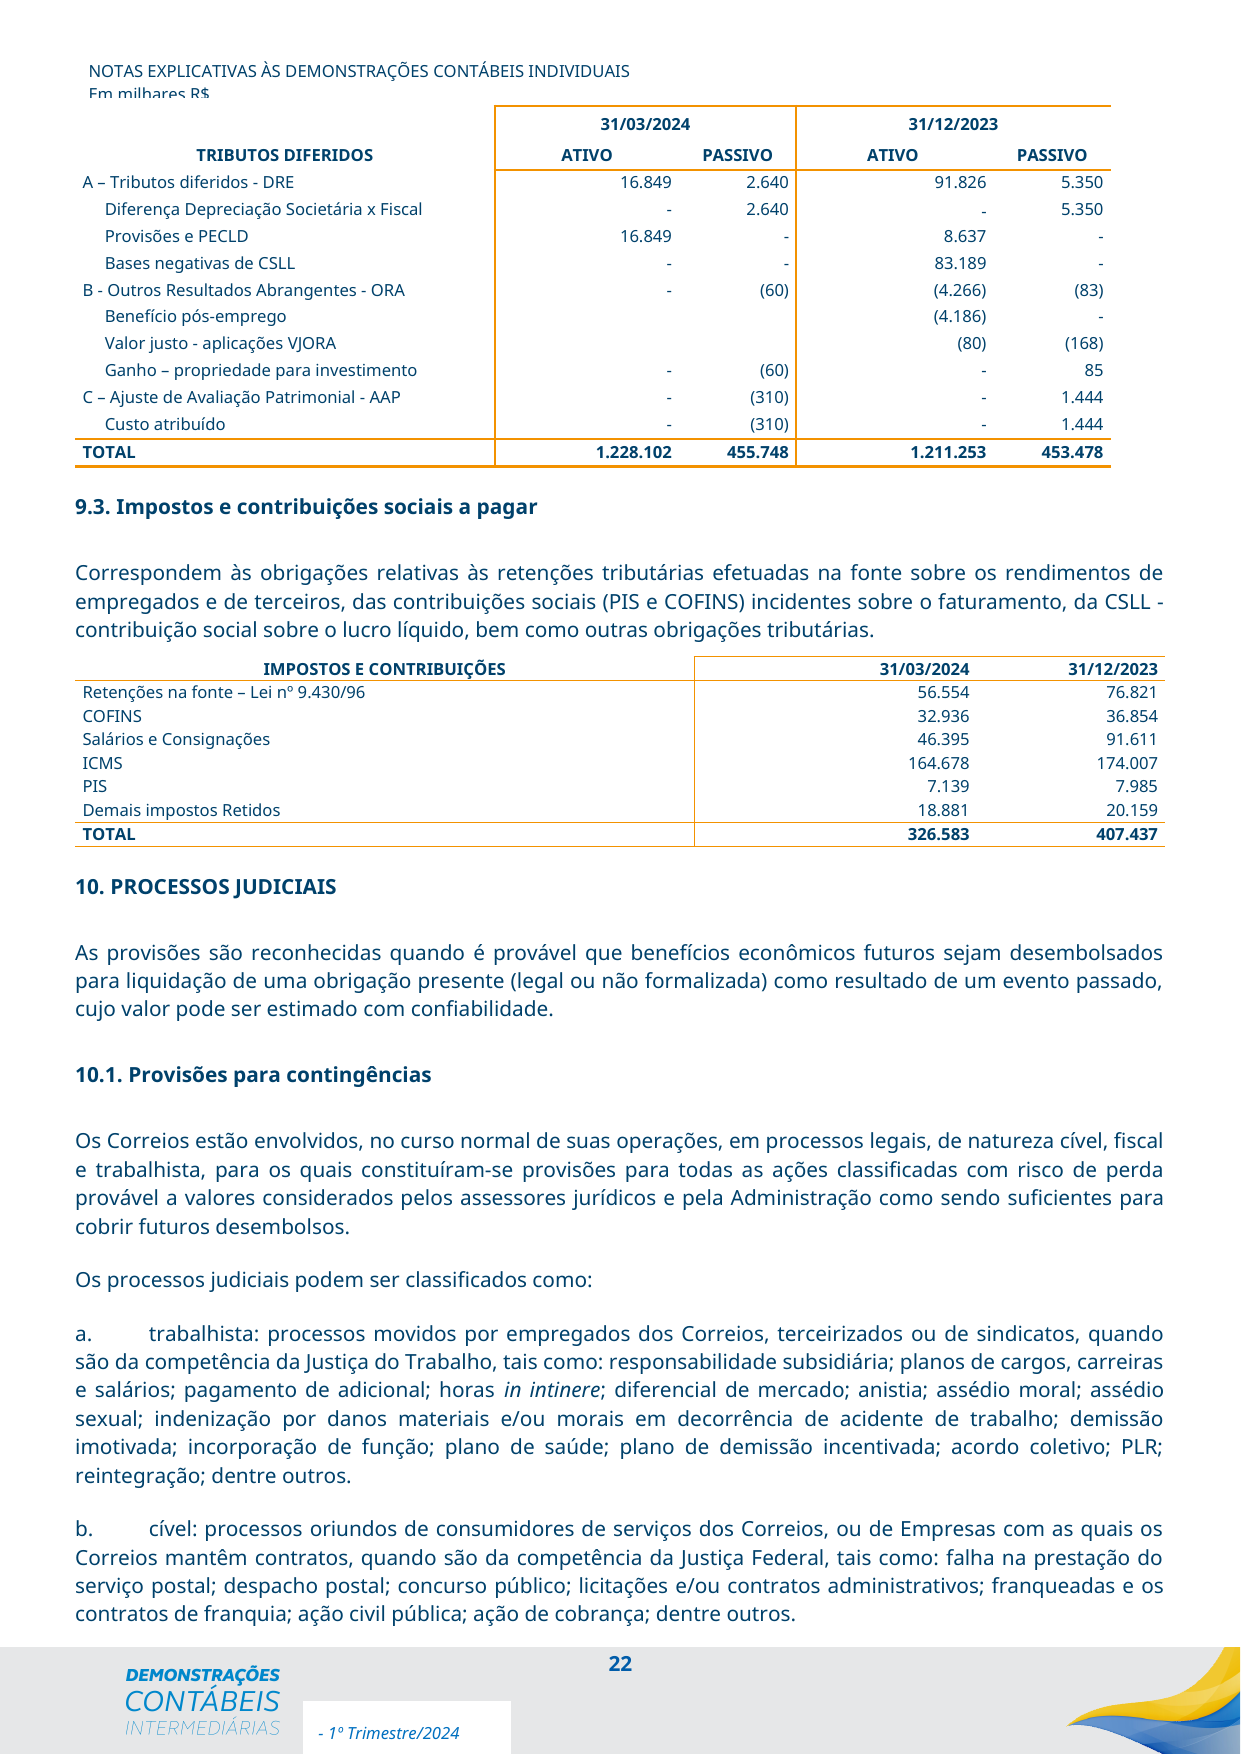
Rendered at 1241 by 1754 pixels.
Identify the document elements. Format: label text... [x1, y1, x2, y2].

table_cell Diferença Depreciação Societária x Fiscal [75, 196, 494, 222]
table_cell PIS [75, 775, 694, 798]
table_header 31/12/2023 [977, 657, 1165, 680]
table_cell Valor justo - aplicações VJORA [75, 330, 494, 357]
table_cell 1.444 [994, 384, 1111, 411]
table_cell - [994, 223, 1111, 249]
table_cell (80) [797, 330, 993, 357]
table_cell PASSIVO [679, 141, 795, 169]
table_cell Provisões e PECLD [75, 223, 494, 249]
table_cell 7.139 [695, 775, 977, 798]
table_cell - [679, 223, 795, 249]
table_cell 1.228.102 [496, 440, 679, 465]
table_cell COFINS [75, 704, 694, 727]
table_cell (60) [679, 276, 795, 303]
table_cell Benefício pós-emprego [75, 303, 494, 330]
text a. trabalhista: processos movidos por empregados dos Correios, terceirizados ou de sindicatos, quando são da competência da Justiça do Trabalho, tais como: responsabilidade subsidiária; planos de cargos, carreiras e salários; pagamento de adicional; horas in intinere; diferencial de mercado; anistia; assédio moral; assédio sexual; indenização por danos materiais e/ou morais em decorrência de acidente de trabalho; demissão imotivada; incorporação de função; plano de saúde; plano de demissão incentivada; acordo coletivo; PLR; reintegração; dentre outros. [75, 1319, 1165, 1489]
table_cell 7.985 [977, 775, 1165, 798]
picture [0, 1647, 1241, 1754]
table_cell 16.849 [496, 223, 679, 249]
table_cell 20.159 [977, 798, 1165, 822]
table_cell Ganho – propriedade para investimento [75, 357, 494, 384]
table_cell (60) [679, 357, 795, 384]
table_cell - [797, 411, 993, 437]
table_cell 76.821 [977, 681, 1165, 704]
table_header 31/03/2024 [496, 107, 795, 141]
table_cell ICMS [75, 751, 694, 775]
subtitle PROCESSOS JUDICIAIS [75, 872, 1165, 900]
table_cell Retenções na fonte – Lei nº 9.430/96 [75, 681, 694, 704]
table_cell Salários e Consignações [75, 728, 694, 751]
table_cell 1.211.253 [797, 440, 993, 465]
table_cell (83) [994, 276, 1111, 303]
table_cell TOTAL [75, 823, 694, 846]
table_cell - [496, 249, 679, 276]
table_cell Bases negativas de CSLL [75, 249, 494, 276]
table_cell - [797, 384, 993, 411]
table_header [75, 105, 494, 141]
table_cell TRIBUTOS DIFERIDOS [75, 141, 494, 169]
table_cell (310) [679, 411, 795, 437]
table_cell Demais impostos Retidos [75, 798, 694, 822]
table_cell [679, 303, 795, 330]
table_cell 2.640 [679, 196, 795, 222]
table_cell 407.437 [977, 823, 1165, 846]
table_cell 164.678 [695, 751, 977, 775]
table_cell - [679, 249, 795, 276]
table_cell (168) [994, 330, 1111, 357]
text b. cível: processos oriundos de consumidores de serviços dos Correios, ou de Empresas com as quais os Correios mantêm contratos, quando são da competência da Justiça Federal, tais como: falha na prestação do serviço postal; despacho postal; concurso público; licitações e/ou contratos administrativos; franqueadas e os contratos de franquia; ação civil pública; ação de cobrança; dentre outros. [75, 1514, 1165, 1628]
table_cell 8.637 [797, 223, 993, 249]
table_cell [679, 330, 795, 357]
table_cell [496, 330, 679, 357]
table_cell - [496, 411, 679, 437]
table_cell (310) [679, 384, 795, 411]
table_cell 174.007 [977, 751, 1165, 775]
table_cell 83.189 [797, 249, 993, 276]
list Provisões para contingências [75, 1061, 1165, 1089]
table_cell A – Tributos diferidos - DRE [75, 169, 494, 196]
table_cell 1.444 [994, 411, 1111, 437]
table_cell 18.881 [695, 798, 977, 822]
table_header IMPOSTOS E CONTRIBUIÇÕES [75, 656, 694, 680]
table_cell C – Ajuste de Avaliação Patrimonial - AAP [75, 384, 494, 411]
text As provisões são reconhecidas quando é provável que benefícios econômicos futuros sejam desembolsados para liquidação de uma obrigação presente (legal ou não formalizada) como resultado de um evento passado, cujo valor pode ser estimado com confiabilidade. [75, 938, 1165, 1023]
table_cell 2.640 [679, 171, 795, 196]
table_cell 455.748 [679, 440, 795, 465]
table_cell - [496, 276, 679, 303]
table_cell Custo atribuído [75, 411, 494, 437]
table_cell ATIVO [496, 141, 679, 169]
table_cell 85 [994, 357, 1111, 384]
table_cell 36.854 [977, 704, 1165, 727]
table_cell TOTAL [75, 440, 494, 465]
table_cell 56.554 [695, 681, 977, 704]
table_cell 326.583 [695, 823, 977, 846]
table_cell 16.849 [496, 171, 679, 196]
table_cell 32.936 [695, 704, 977, 727]
table_cell ATIVO [797, 141, 993, 169]
table_cell 5.350 [994, 171, 1111, 196]
table_header 31/12/2023 [797, 107, 1111, 141]
table_cell - [797, 357, 993, 384]
table_cell B - Outros Resultados Abrangentes - ORA [75, 276, 494, 303]
table_header 31/03/2024 [695, 657, 977, 680]
table_cell - [797, 196, 993, 222]
table_cell 91.826 [797, 171, 993, 196]
table_cell (4.186) [797, 303, 993, 330]
table_cell 91.611 [977, 728, 1165, 751]
text Os Correios estão envolvidos, no curso normal de suas operações, em processos legais, de natureza cível, fiscal e trabalhista, para os quais constituíram-se provisões para todas as ações classificadas com risco de perda provável a valores considerados pelos assessores jurídicos e pela Administração como sendo suficientes para cobrir futuros desembolsos. [75, 1126, 1165, 1240]
table_cell 46.395 [695, 728, 977, 751]
list Impostos e contribuições sociais a pagar [75, 492, 1165, 521]
table_cell PASSIVO [994, 141, 1111, 169]
text Correspondem às obrigações relativas às retenções tributárias efetuadas na fonte sobre os rendimentos de empregados e de terceiros, das contribuições sociais (PIS e COFINS) incidentes sobre o faturamento, da CSLL - contribuição social sobre o lucro líquido, bem como outras obrigações tributárias. [75, 558, 1165, 644]
table_cell (4.266) [797, 276, 993, 303]
table_cell - [994, 303, 1111, 330]
table_cell - [496, 384, 679, 411]
table_cell - [496, 196, 679, 222]
table_cell 453.478 [994, 440, 1111, 465]
table_cell - [994, 249, 1111, 276]
table_cell 5.350 [994, 196, 1111, 222]
text Os processos judiciais podem ser classificados como: [75, 1265, 1165, 1294]
table_cell - [496, 357, 679, 384]
table_cell [496, 303, 679, 330]
